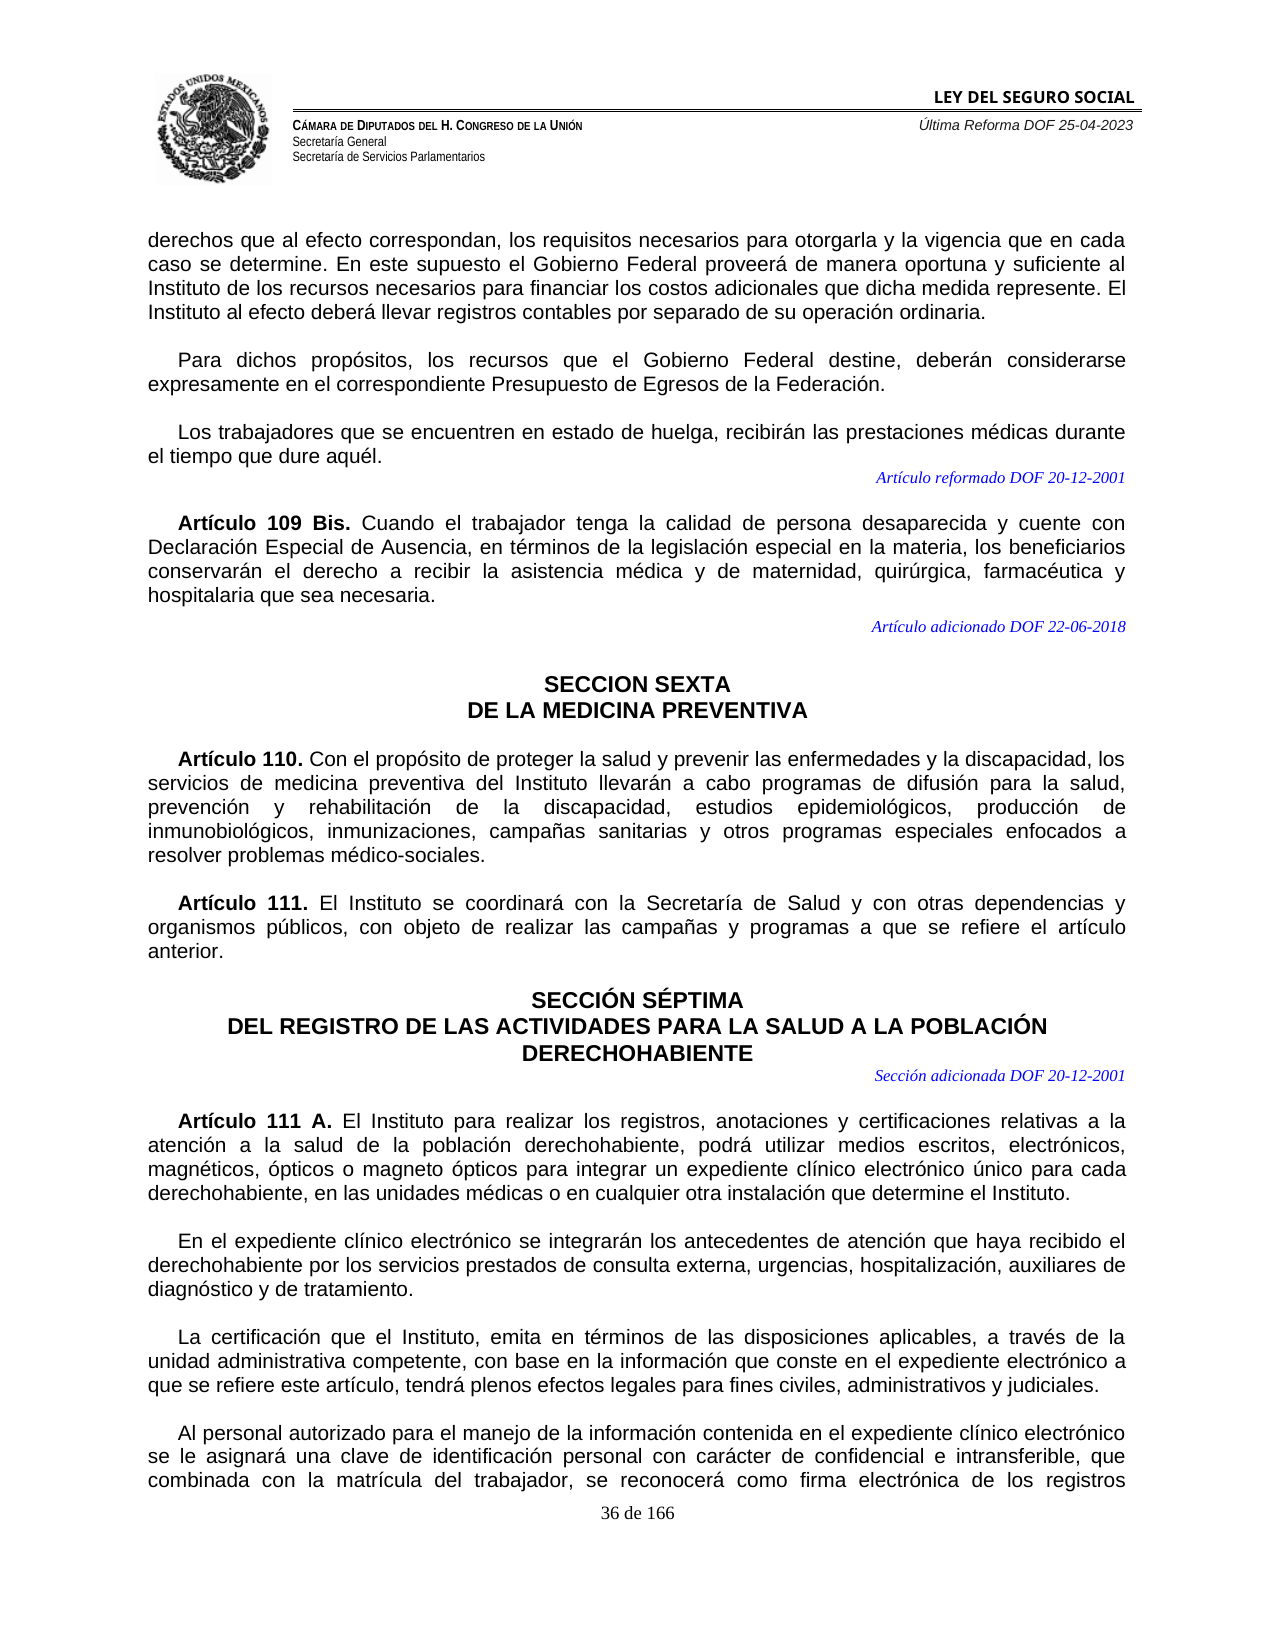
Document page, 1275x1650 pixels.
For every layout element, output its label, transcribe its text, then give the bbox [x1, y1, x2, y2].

text Para dichos propósitos, los recursos que el Gobierno Federal destine, deberán considerarse expresamente en el correspondiente Presupuesto de Egresos de la Federación. [148, 348, 1127, 396]
text Artículo reformado DOF 20-12-2001 [148, 468, 1127, 487]
text SECCIÓN SÉPTIMA [148, 987, 1127, 1013]
text Artículo 109 Bis. Cuando el trabajador tenga la calidad de persona desaparecida y cuente con Declaración Especial de Ausencia, en términos de la legislación especial en la materia, los beneficiarios conservarán el derecho a recibir la asistencia médica y de maternidad, quirúrgica, farmacéutica y hospitalaria que sea necesaria. [148, 511, 1127, 607]
text La certificación que el Instituto, emita en términos de las disposiciones aplicables, a través de la unidad administrativa competente, con base en la información que conste en el expediente electrónico a que se refiere este artículo, tendrá plenos efectos legales para fines civiles, administrativos y judiciales. [148, 1324, 1127, 1396]
text DEL REGISTRO DE LAS ACTIVIDADES PARA LA SALUD A LA POBLACIÓN DERECHOHABIENTE [148, 1013, 1127, 1066]
text Sección adicionada DOF 20-12-2001 [148, 1066, 1127, 1085]
text Artículo adicionado DOF 22-06-2018 [148, 617, 1127, 636]
text Artículo 111 A. El Instituto para realizar los registros, anotaciones y certificaciones relativas a la atención a la salud de la población derechohabiente, podrá utilizar medios escritos, electrónicos, magnéticos, ópticos o magneto ópticos para integrar un expediente clínico electrónico único para cada derechohabiente, en las unidades médicas o en cualquier otra instalación que determine el Instituto. [148, 1109, 1127, 1205]
text derechos que al efecto correspondan, los requisitos necesarios para otorgarla y la vigencia que en cada caso se determine. En este supuesto el Gobierno Federal proveerá de manera oportuna y suficiente al Instituto de los recursos necesarios para financiar los costos adicionales que dicha medida represente. El Instituto al efecto deberá llevar registros contables por separado de su operación ordinaria. [148, 228, 1127, 324]
text Artículo 111. El Instituto se coordinará con la Secretaría de Salud y con otras dependencias y organismos públicos, con objeto de realizar las campañas y programas a que se refiere el artículo anterior. [148, 891, 1127, 963]
text Al personal autorizado para el manejo de la información contenida en el expediente clínico electrónico se le asignará una clave de identificación personal con carácter de confidencial e intransferible, que combinada con la matrícula del trabajador, se reconocerá como firma electrónica de los registros [148, 1420, 1127, 1492]
text DE LA MEDICINA PREVENTIVA [148, 697, 1127, 723]
text Los trabajadores que se encuentren en estado de huelga, recibirán las prestaciones médicas durante el tiempo que dure aquél. [148, 420, 1127, 468]
text SECCION SEXTA [148, 671, 1127, 697]
text Artículo 110. Con el propósito de proteger la salud y prevenir las enfermedades y la discapacidad, los servicios de medicina preventiva del Instituto llevarán a cabo programas de difusión para la salud, prevención y rehabilitación de la discapacidad, estudios epidemiológicos, producción de inmunobiológicos, inmunizaciones, campañas sanitarias y otros programas especiales enfocados a resolver problemas médico-sociales. [148, 747, 1127, 867]
text En el expediente clínico electrónico se integrarán los antecedentes de atención que haya recibido el derechohabiente por los servicios prestados de consulta externa, urgencias, hospitalización, auxiliares de diagnóstico y de tratamiento. [148, 1229, 1127, 1301]
